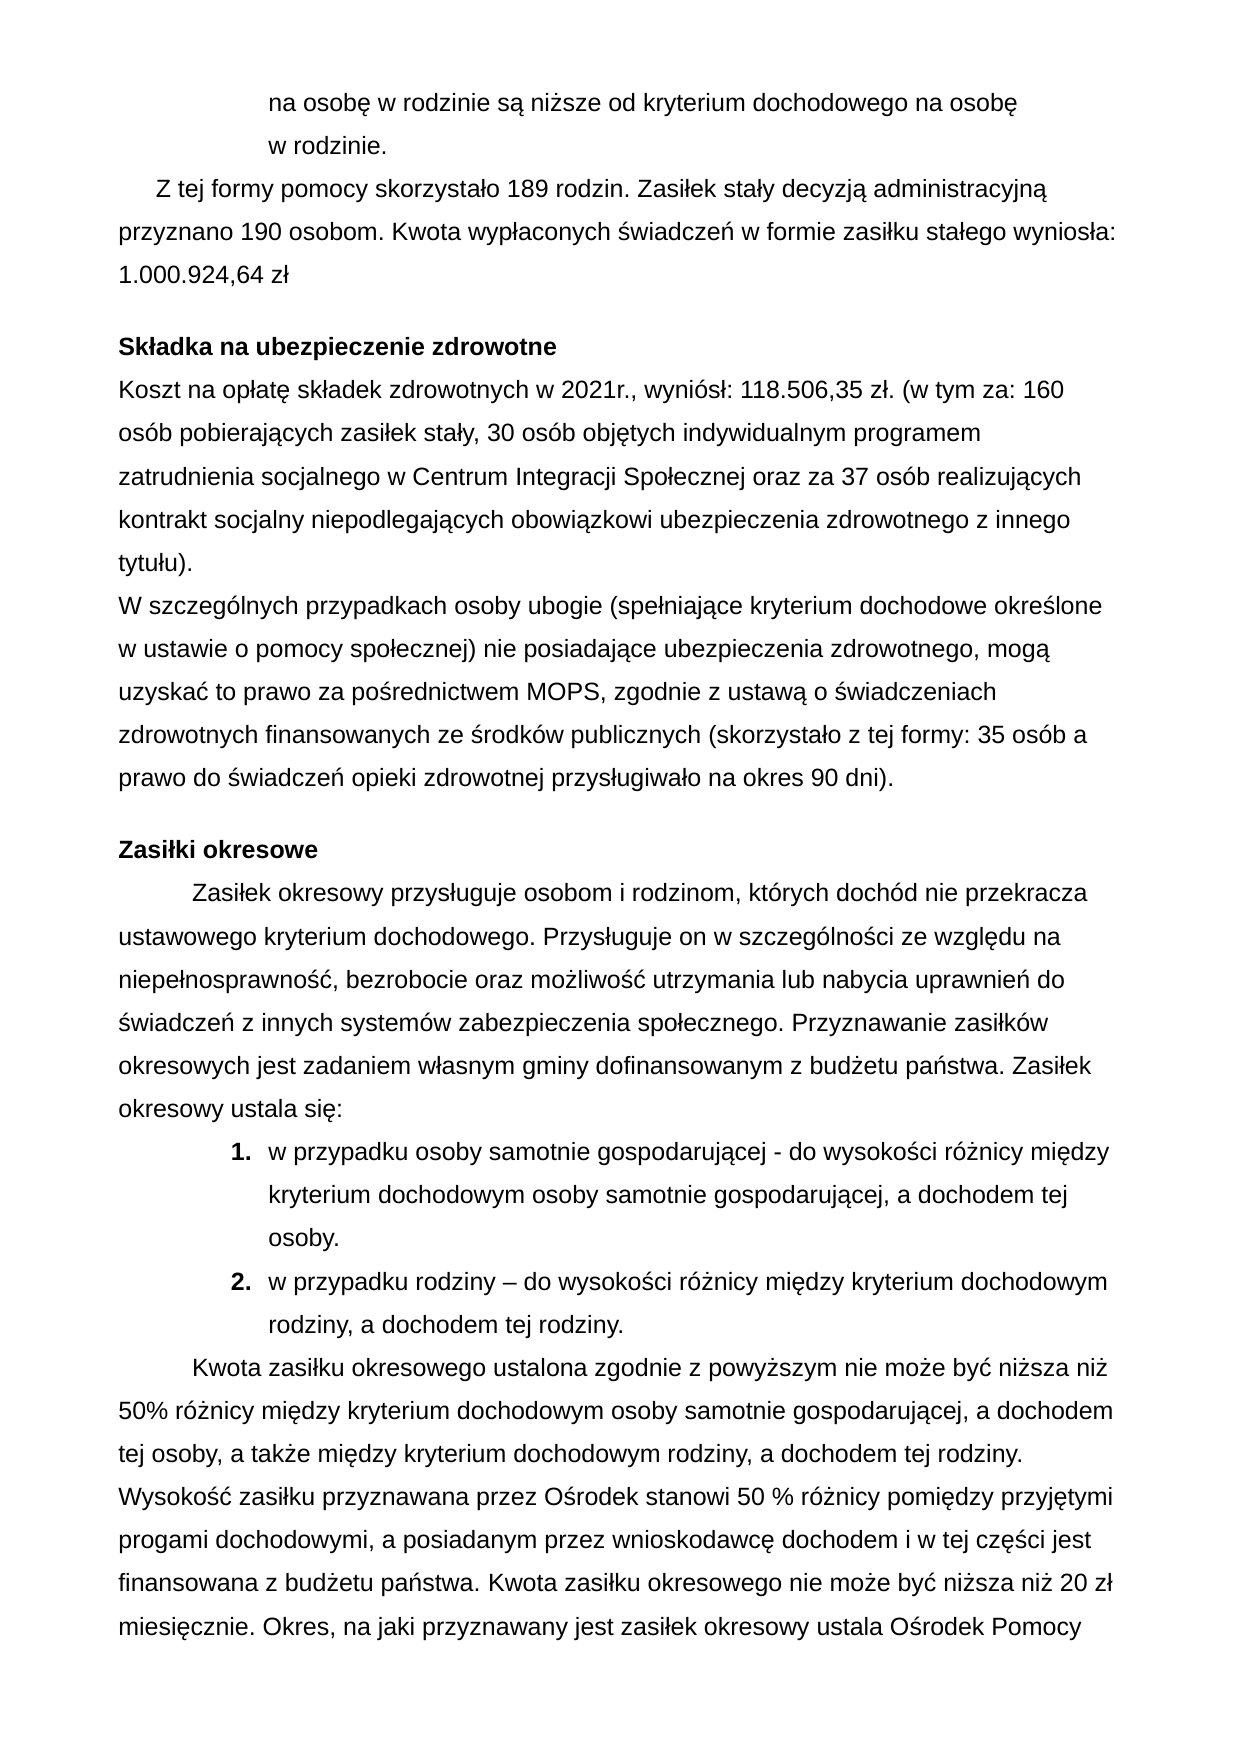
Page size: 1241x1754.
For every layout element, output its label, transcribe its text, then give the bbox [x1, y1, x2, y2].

text Zasiłki okresowe [118, 835, 1122, 864]
text Zasiłek okresowy przysługuje osobom i rodzinom, których dochód nie przekracza ustawowego kryterium dochodowego. Przysługuje on w szczególności ze względu na niepełnosprawność, bezrobocie oraz możliwość utrzymania lub nabycia uprawnień do świadczeń z innych systemów zabezpieczenia społecznego. Przyznawanie zasiłków okresowych jest zadaniem własnym gminy dofinansowanym z budżetu państwa. Zasiłek okresowy ustala się: [118, 878, 1122, 1123]
text Z tej formy pomocy skorzystało 189 rodzin. Zasiłek stały decyzją administracyjną przyznano 190 osobom. Kwota wypłaconych świadczeń w formie zasiłku stałego wyniosła: 1.000.924,64 zł [118, 174, 1122, 289]
list w przypadku osoby samotnie gospodarującej - do wysokości różnicy między kryterium dochodowym osoby samotnie gospodarującej, a dochodem tej osoby. [231, 1137, 1122, 1252]
text W szczególnych przypadkach osoby ubogie (spełniające kryterium dochodowe określone w ustawie o pomocy społecznej) nie posiadające ubezpieczenia zdrowotnego, mogą uzyskać to prawo za pośrednictwem MOPS, zgodnie z ustawą o świadczeniach zdrowotnych finansowanych ze środków publicznych (skorzystało z tej formy: 35 osób a prawo do świadczeń opieki zdrowotnej przysługiwało na okres 90 dni). [118, 591, 1122, 792]
list na osobę w rodzinie są niższe od kryterium dochodowego na osobę w rodzinie. [231, 88, 1122, 160]
text Koszt na opłatę składek zdrowotnych w 2021r., wyniósł: 118.506,35 zł. (w tym za: 160 osób pobierających zasiłek stały, 30 osób objętych indywidualnym programem zatrudnienia socjalnego w Centrum Integracji Społecznej oraz za 37 osób realizujących kontrakt socjalny niepodlegających obowiązkowi ubezpieczenia zdrowotnego z innego tytułu). [118, 375, 1122, 577]
text Składka na ubezpieczenie zdrowotne [118, 332, 1122, 361]
list w przypadku rodziny – do wysokości różnicy między kryterium dochodowym rodziny, a dochodem tej rodziny. [231, 1267, 1122, 1338]
text Kwota zasiłku okresowego ustalona zgodnie z powyższym nie może być niższa niż 50% różnicy między kryterium dochodowym osoby samotnie gospodarującej, a dochodem tej osoby, a także między kryterium dochodowym rodziny, a dochodem tej rodziny. Wysokość zasiłku przyznawana przez Ośrodek stanowi 50 % różnicy pomiędzy przyjętymi progami dochodowymi, a posiadanym przez wnioskodawcę dochodem i w tej części jest finansowana z budżetu państwa. Kwota zasiłku okresowego nie może być niższa niż 20 zł miesięcznie. Okres, na jaki przyznawany jest zasiłek okresowy ustala Ośrodek Pomocy [118, 1353, 1122, 1640]
